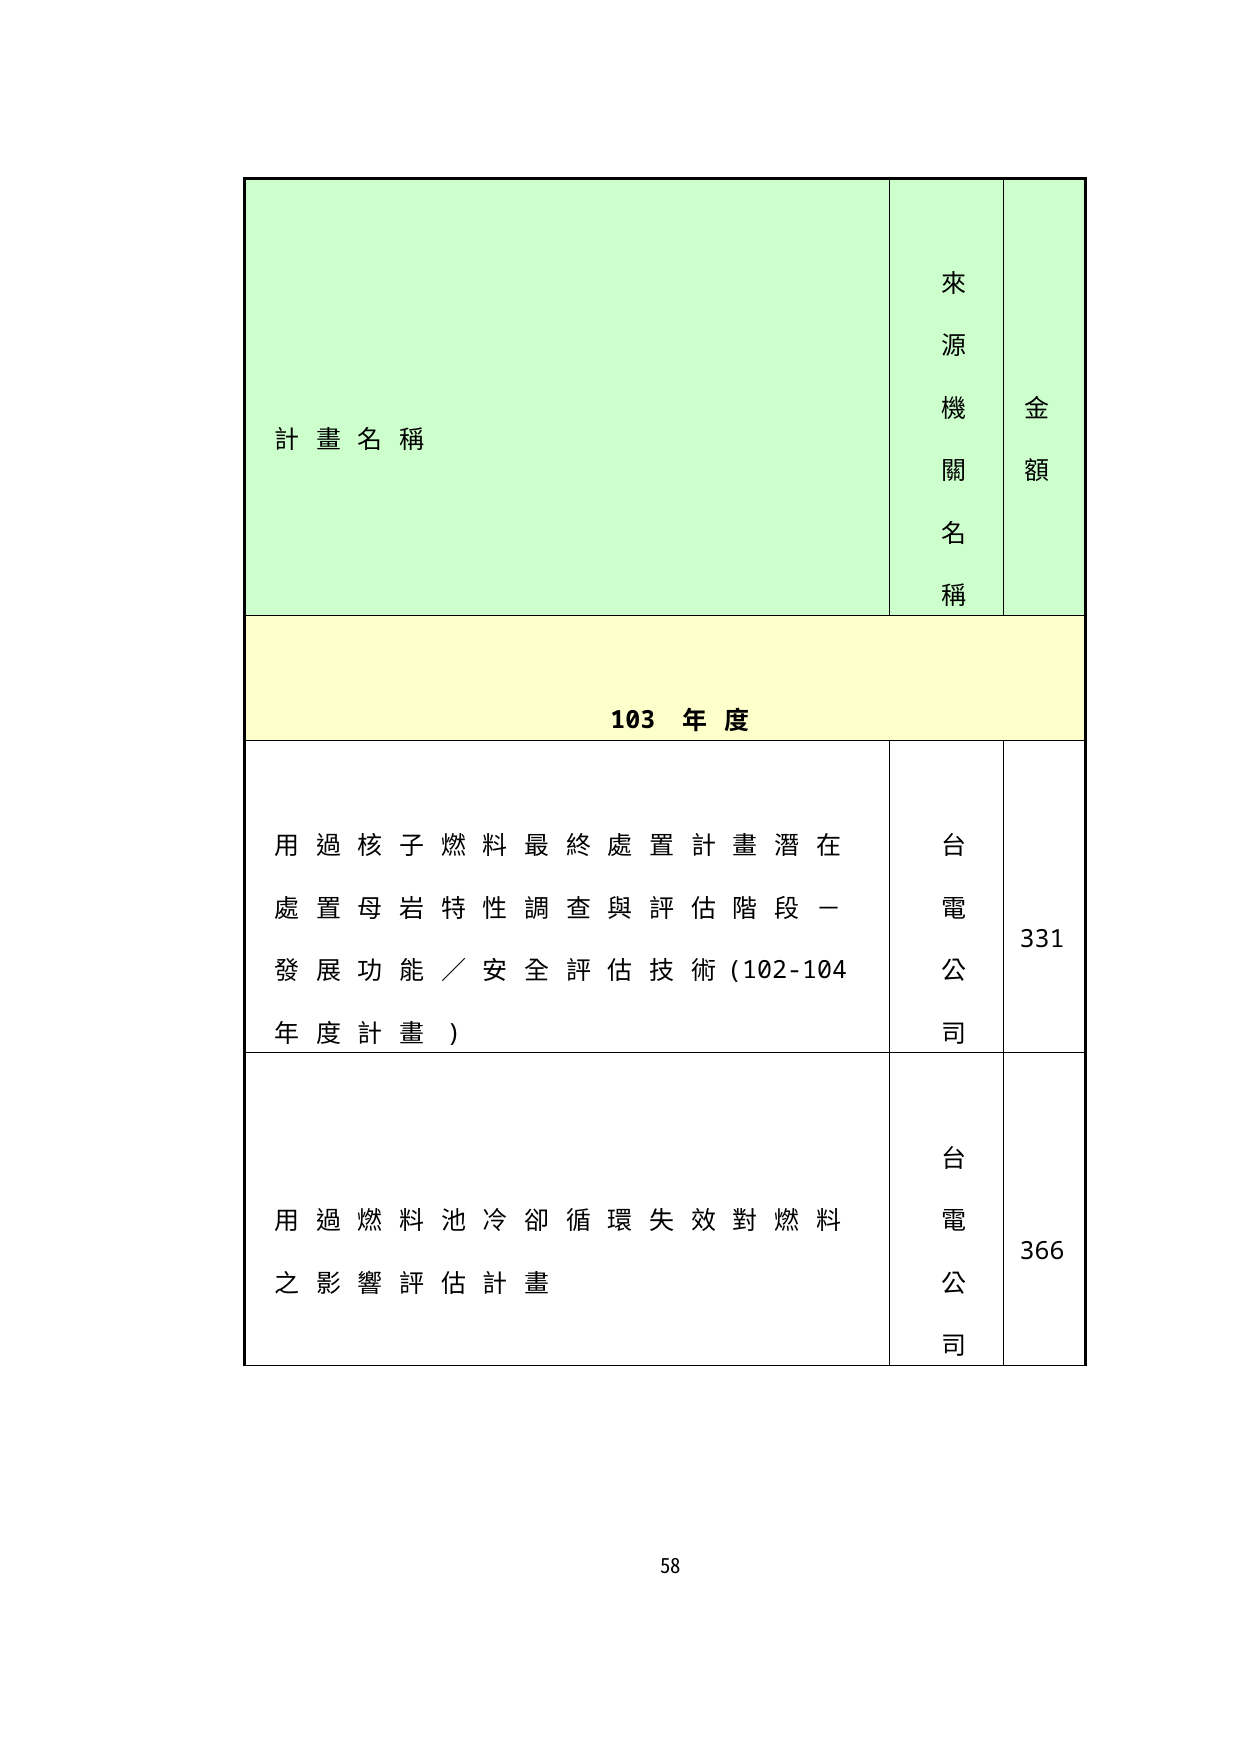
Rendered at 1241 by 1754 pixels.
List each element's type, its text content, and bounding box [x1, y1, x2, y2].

table_cell 用過核子燃料最終處置計畫潛在處置母岩特性調查與評估階段－發展功能／安全評估技術(102-104年度計畫) [246, 741, 889, 1052]
table_cell 103年度 [246, 616, 1084, 740]
table_cell 用過燃料池冷卻循環失效對燃料之影響評估計畫 [246, 1053, 889, 1365]
table_cell 台電公司 [890, 741, 1003, 1052]
table_cell 331 [1004, 741, 1084, 1052]
table_header 計畫名稱 [246, 180, 889, 615]
table_header 來源機關名稱 [890, 180, 1003, 615]
table_cell 366 [1004, 1053, 1084, 1365]
table_header 金額 [1004, 180, 1084, 615]
table_cell 台電公司 [890, 1053, 1003, 1365]
